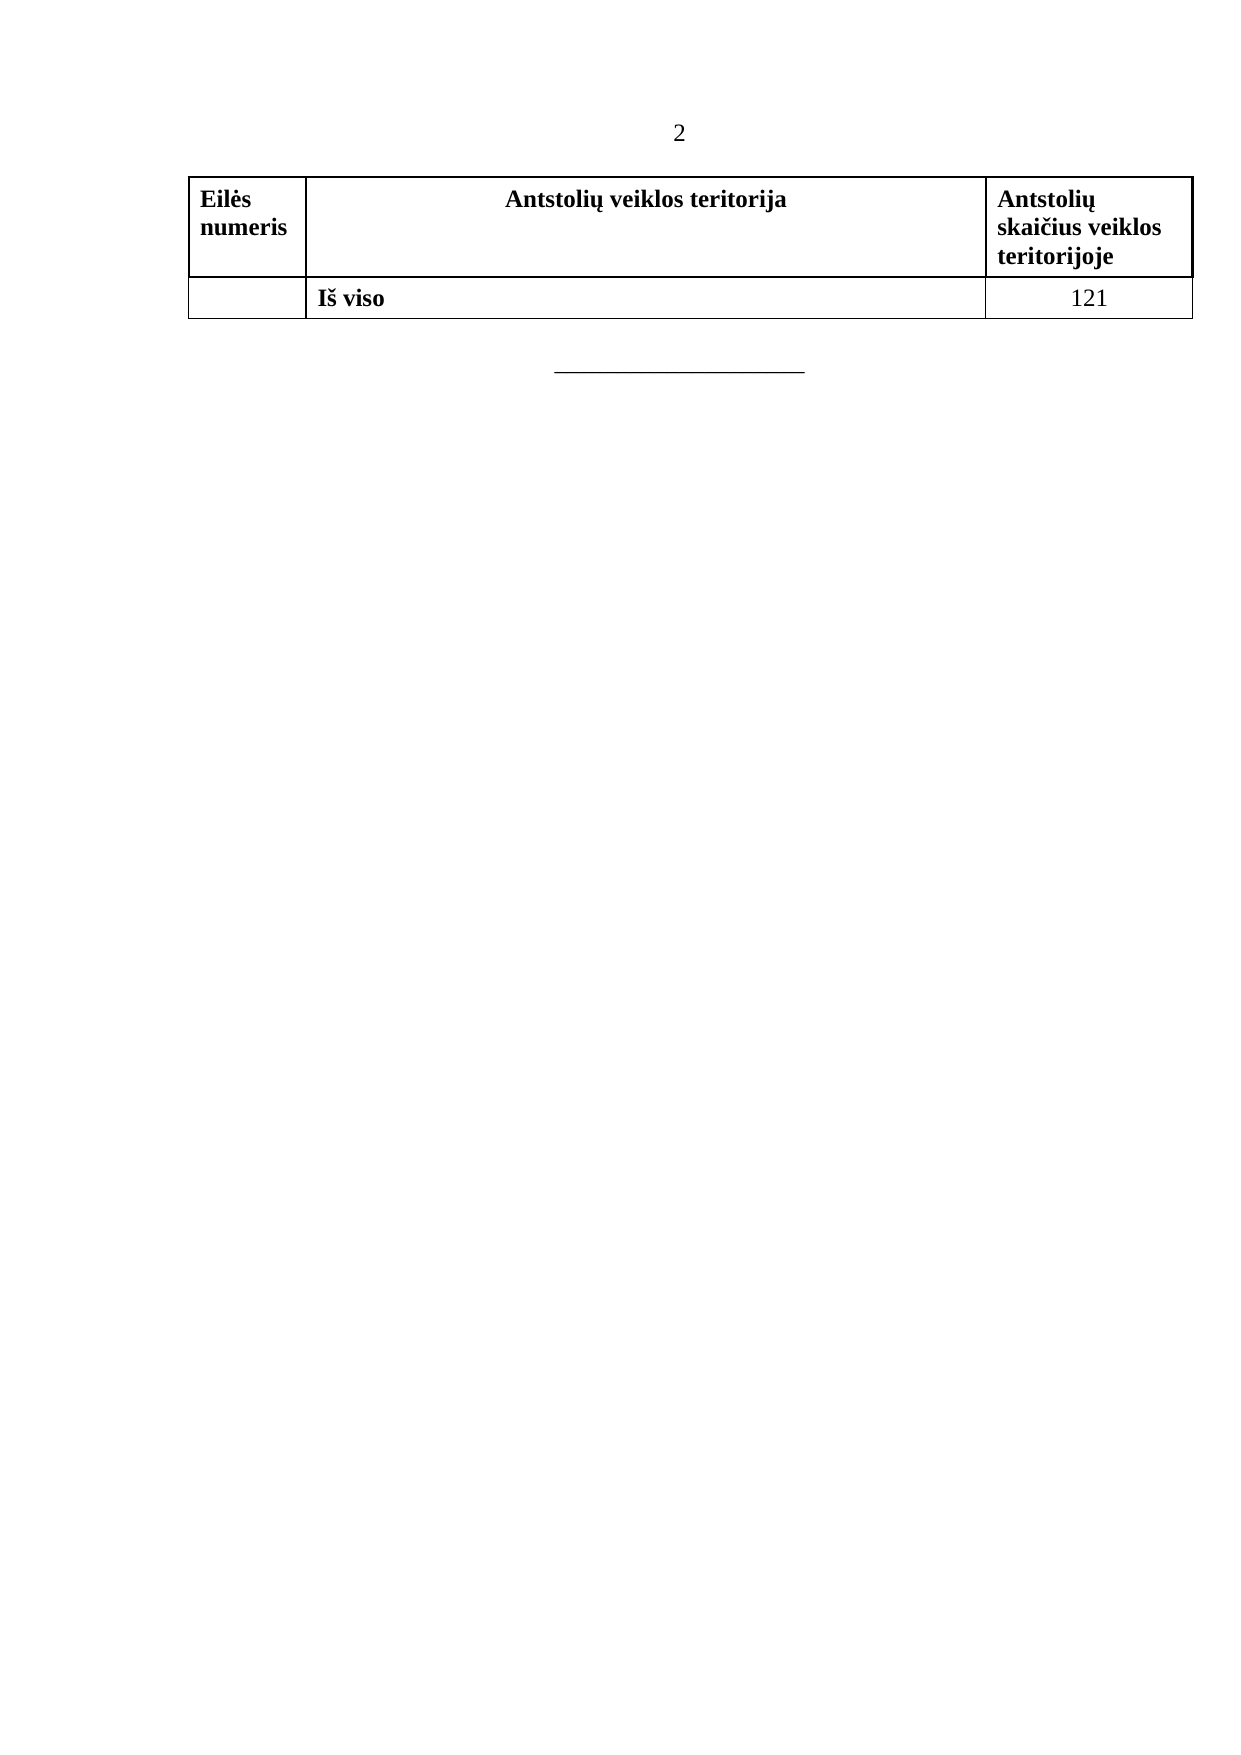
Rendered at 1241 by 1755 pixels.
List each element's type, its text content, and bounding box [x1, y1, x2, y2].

table_header Antstolių veiklos teritorija [307, 178, 985, 276]
table_cell Iš viso [307, 278, 985, 317]
text ____________________ [177, 347, 1181, 376]
table_cell [189, 278, 305, 317]
table_header Antstolių skaičius veiklos teritorijoje [987, 178, 1191, 276]
table_header Eilės numeris [190, 178, 305, 276]
table_cell 121 [986, 278, 1192, 317]
